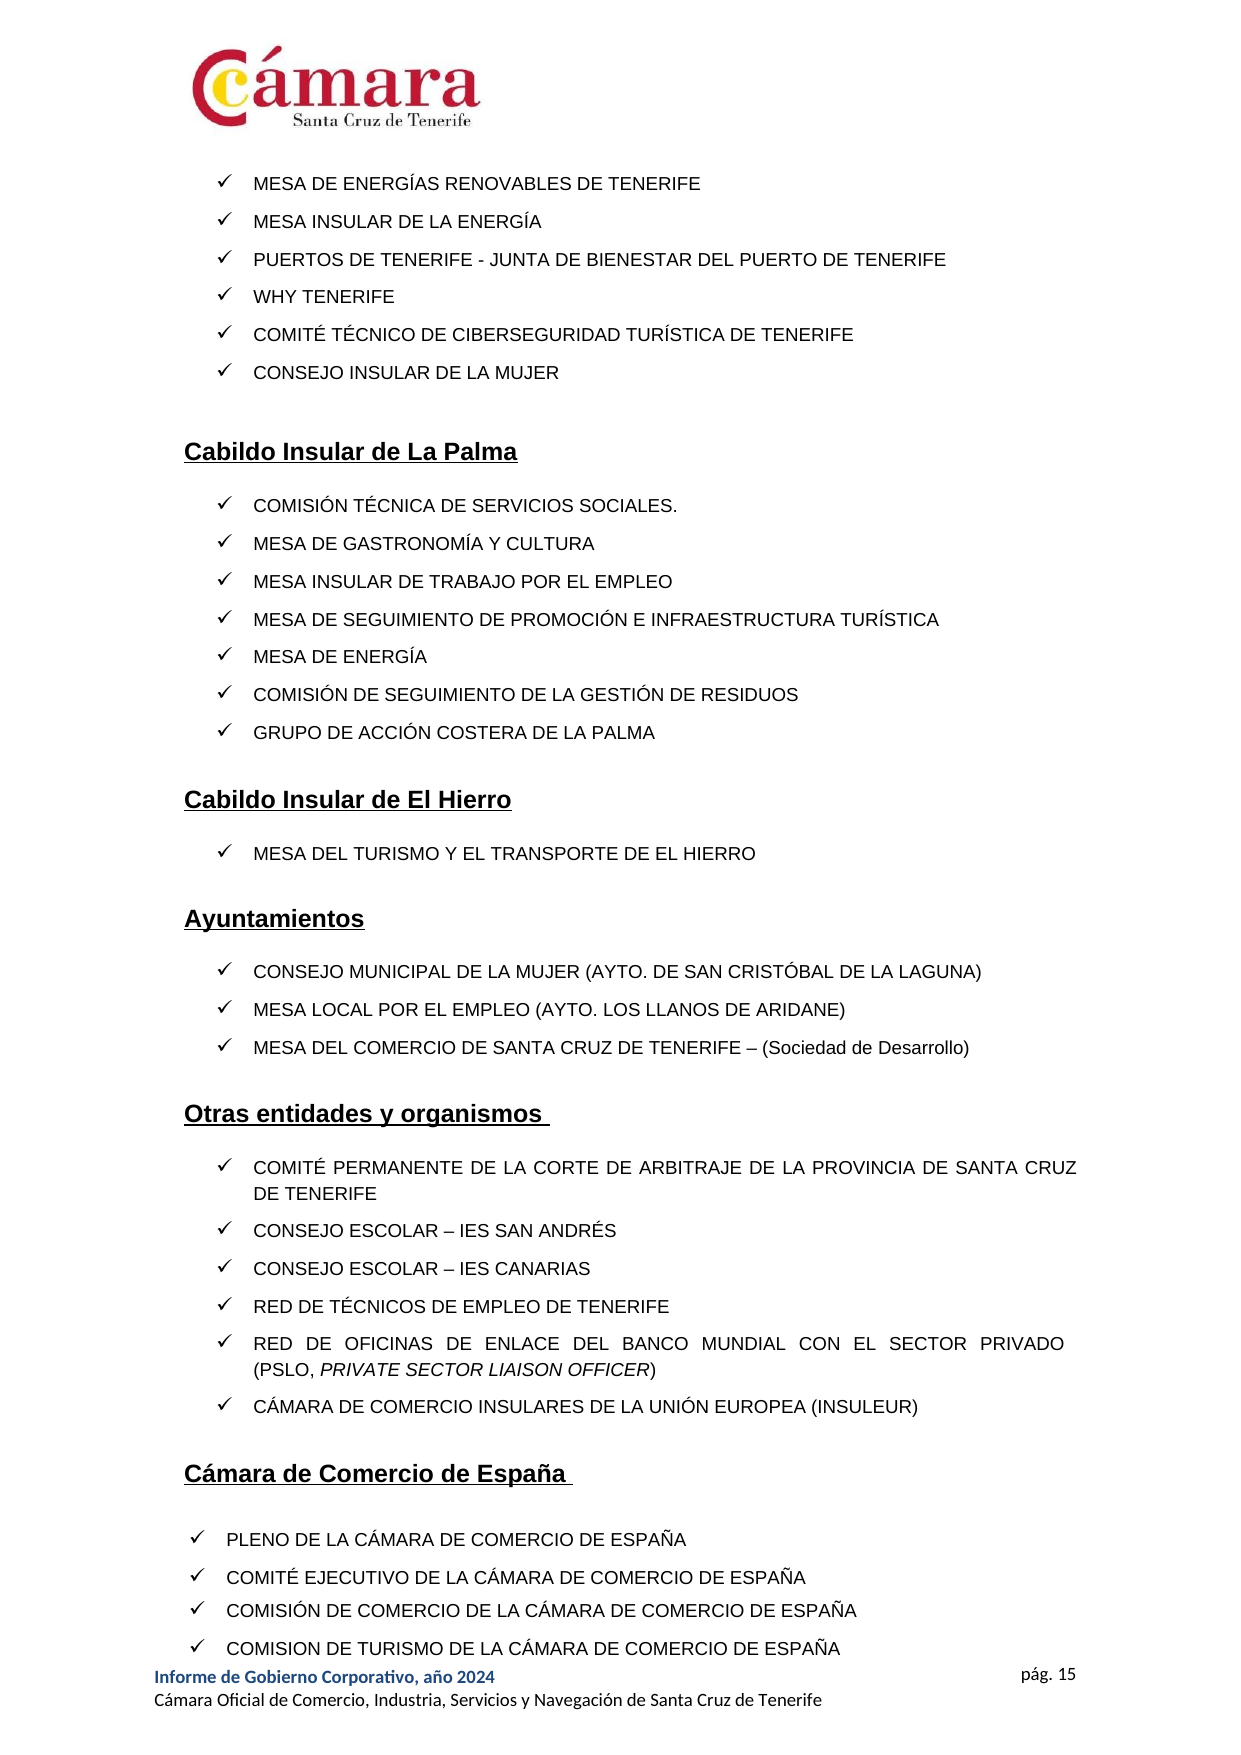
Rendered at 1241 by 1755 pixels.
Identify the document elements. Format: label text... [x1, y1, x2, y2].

list CONSEJO ESCOLAR – IES SAN ANDRÉS [216, 1220, 1078, 1242]
text Cabildo Insular de La Palma [184, 437, 1068, 466]
list GRUPO DE ACCIÓN COSTERA DE LA PALMA [216, 722, 1068, 744]
list MESA DE ENERGÍAS RENOVABLES DE TENERIFE [216, 173, 1068, 195]
list MESA LOCAL POR EL EMPLEO (AYTO. LOS LLANOS DE ARIDANE) [216, 999, 1078, 1021]
list CONSEJO ESCOLAR – IES CANARIAS [216, 1258, 1078, 1280]
text Otras entidades y organismos [184, 1099, 1078, 1128]
list RED DE TÉCNICOS DE EMPLEO DE TENERIFE [216, 1295, 1078, 1317]
list PLENO DE LA CÁMARA DE COMERCIO DE ESPAÑA [189, 1529, 1078, 1551]
list CÁMARA DE COMERCIO INSULARES DE LA UNIÓN EUROPEA (INSULEUR) [216, 1396, 1078, 1418]
list MESA INSULAR DE LA ENERGÍA [216, 211, 1068, 233]
list RED DE OFICINAS DE ENLACE DEL BANCO MUNDIAL CON EL SECTOR PRIVADO (PSLO, PRIVATE SECTOR LIAISON OFFICER) [216, 1333, 1078, 1380]
list MESA DE GASTRONOMÍA Y CULTURA [216, 533, 1068, 555]
list COMITÉ TÉCNICO DE CIBERSEGURIDAD TURÍSTICA DE TENERIFE [216, 324, 1068, 346]
list COMITÉ EJECUTIVO DE LA CÁMARA DE COMERCIO DE ESPAÑA [189, 1567, 1078, 1589]
list PUERTOS DE TENERIFE - JUNTA DE BIENESTAR DEL PUERTO DE TENERIFE [216, 248, 1068, 271]
list COMISIÓN DE COMERCIO DE LA CÁMARA DE COMERCIO DE ESPAÑA [189, 1600, 1078, 1622]
text Cabildo Insular de El Hierro [184, 784, 1068, 813]
text Ayuntamientos [184, 904, 1078, 933]
text Cámara de Comercio de España [184, 1459, 1078, 1487]
list CONSEJO MUNICIPAL DE LA MUJER (AYTO. DE SAN CRISTÓBAL DE LA LAGUNA) [216, 961, 1078, 983]
list MESA INSULAR DE TRABAJO POR EL EMPLEO [216, 571, 1068, 593]
list COMISIÓN TÉCNICA DE SERVICIOS SOCIALES. [216, 495, 1068, 517]
list MESA DEL TURISMO Y EL TRANSPORTE DE EL HIERRO [216, 842, 1068, 864]
list MESA DEL COMERCIO DE SANTA CRUZ DE TENERIFE – (Sociedad de Desarrollo) [216, 1037, 1078, 1059]
list COMISIÓN DE SEGUIMIENTO DE LA GESTIÓN DE RESIDUOS [216, 684, 1068, 706]
list MESA DE ENERGÍA [216, 646, 1068, 668]
list WHY TENERIFE [216, 286, 1068, 308]
list MESA DE SEGUIMIENTO DE PROMOCIÓN E INFRAESTRUCTURA TURÍSTICA [216, 608, 1068, 630]
list COMITÉ PERMANENTE DE LA CORTE DE ARBITRAJE DE LA PROVINCIA DE SANTA CRUZ DE TENERIFE [216, 1157, 1078, 1204]
list CONSEJO INSULAR DE LA MUJER [216, 362, 1068, 384]
list COMISION DE TURISMO DE LA CÁMARA DE COMERCIO DE ESPAÑA [189, 1638, 1078, 1660]
